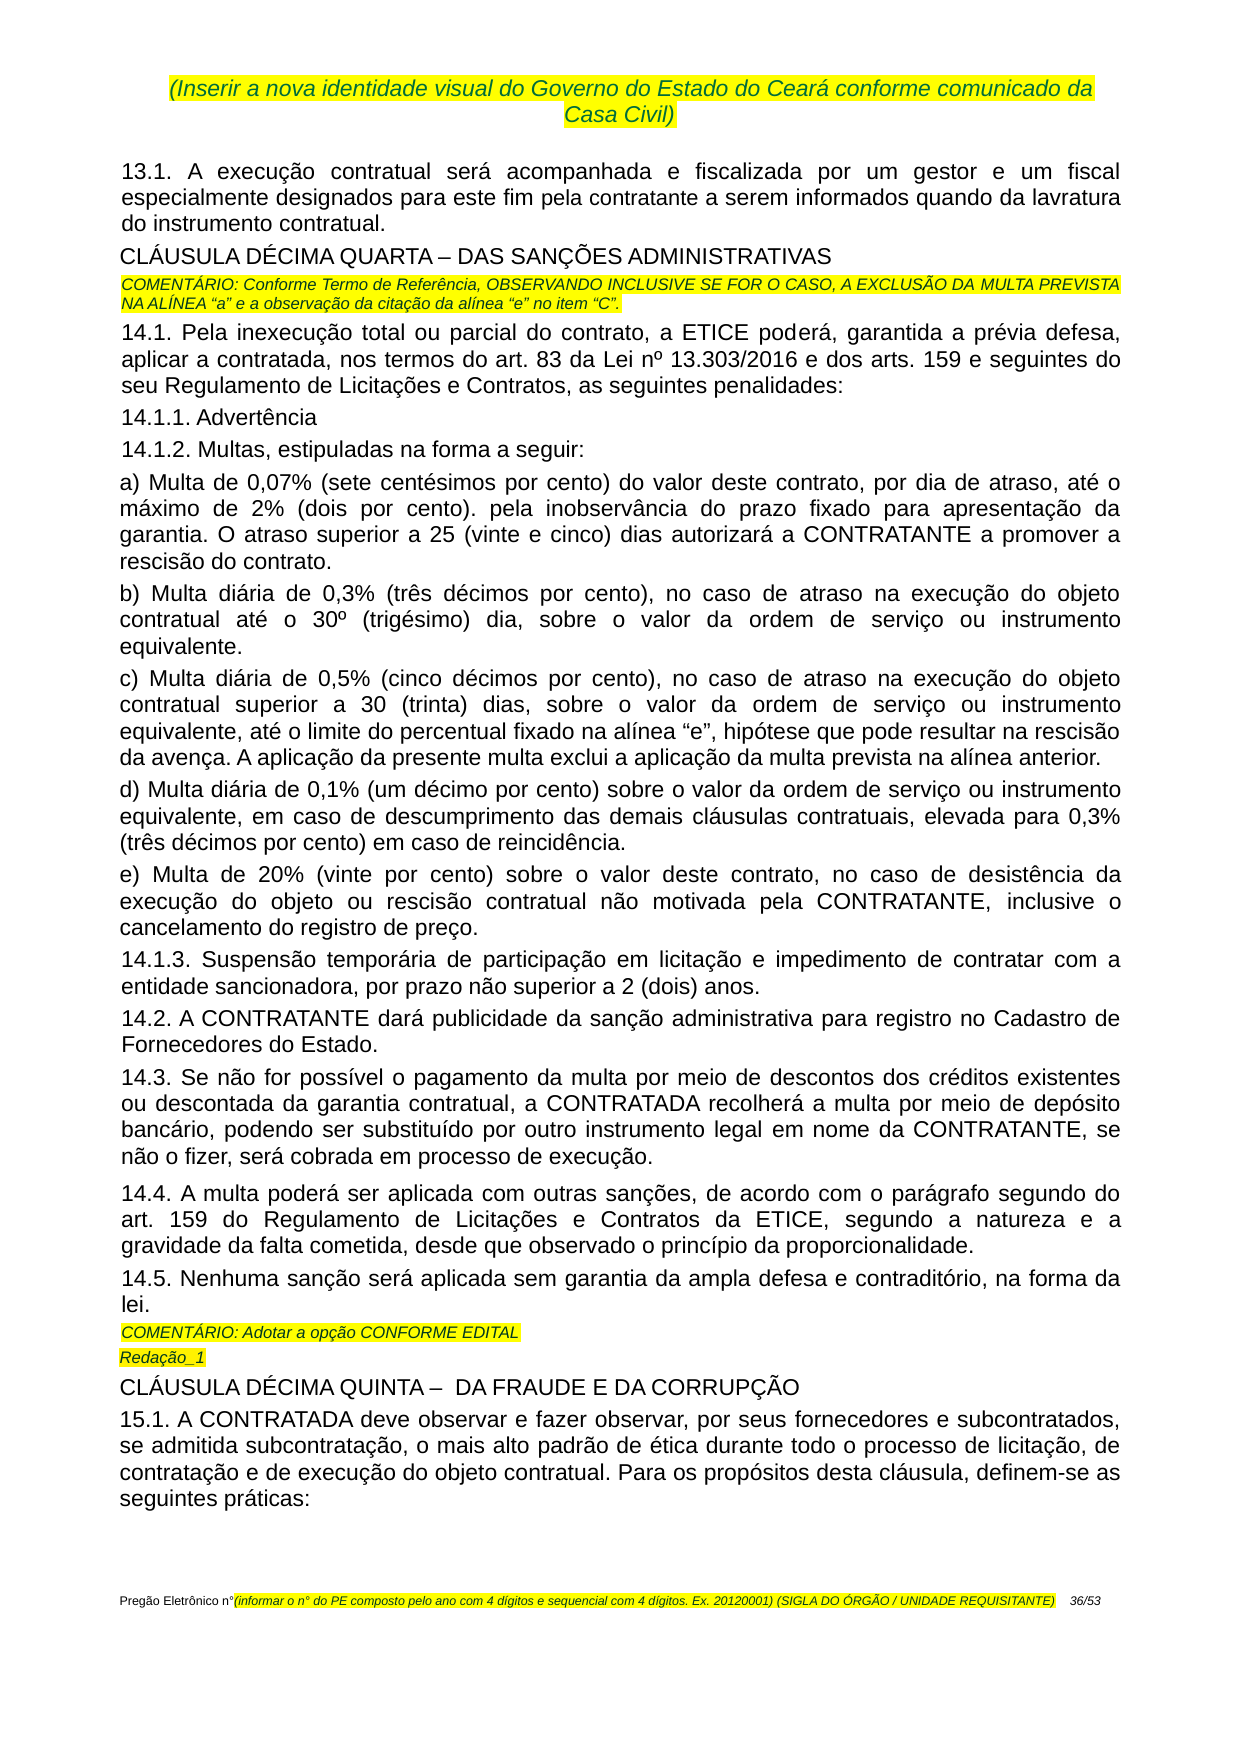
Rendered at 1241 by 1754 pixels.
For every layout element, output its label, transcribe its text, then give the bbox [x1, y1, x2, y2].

text 15.1. A CONTRATADA deve observar e fazer observar, por seus fornecedores e subcontratados, se admitida subcontratação, o mais alto padrão de ética durante todo o processo de licitação, de contratação e de execução do objeto contratual. Para os propósitos desta cláusula, definem-se as seguintes práticas: [119, 1406, 1121, 1511]
text 13.1. A execução contratual será acompanhada e fiscalizada por um gestor e um fiscal especialmente designados para este fim pela contratante a serem informados quando da lavratura do instrumento contratual. [121, 158, 1121, 237]
text 14.4. A multa poderá ser aplicada com outras sanções, de acordo com o parágrafo segundo do art. 159 do Regulamento de Licitações e Contratos da ETICE, segundo a natureza e a gravidade da falta cometida, desde que observado o princípio da proporcionalidade. [121, 1179, 1121, 1259]
text a) Multa de 0,07% (sete centésimos por cento) do valor deste contrato, por dia de atraso, até o máximo de 2% (dois por cento). pela inobservância do prazo fixado para apresentação da garantia. O atraso superior a 25 (vinte e cinco) dias autorizará a CONTRATANTE a promover a rescisão do contrato. [119, 469, 1121, 574]
text 14.3. Se não for possível o pagamento da multa por meio de descontos dos créditos existentes ou descontada da garantia contratual, a CONTRATADA recolherá a multa por meio de depósito bancário, podendo ser substituído por outro instrumento legal em nome da CONTRATANTE, se não o fizer, será cobrada em processo de execução. [121, 1064, 1121, 1169]
text 14.5. Nenhuma sanção será aplicada sem garantia da ampla defesa e contraditório, na forma da lei. [121, 1264, 1121, 1317]
text 14.2. A CONTRATANTE dará publicidade da sanção administrativa para registro no Cadastro de Fornecedores do Estado. [121, 1005, 1121, 1058]
text CLÁUSULA DÉCIMA QUINTA – DA FRAUDE E DA CORRUPÇÃO [119, 1373, 1121, 1400]
text Redação_1 [119, 1348, 1123, 1367]
text c) Multa diária de 0,5% (cinco décimos por cento), no caso de atraso na execução do objeto contratual superior a 30 (trinta) dias, sobre o valor da ordem de serviço ou instrumento equivalente, até o limite do percentual fixado na alínea “e”, hipótese que pode resultar na rescisão da avença. A aplicação da presente multa exclui a aplicação da multa prevista na alínea anterior. [119, 665, 1121, 771]
text e) Multa de 20% (vinte por cento) sobre o valor deste contrato, no caso de desistência da execução do objeto ou rescisão contratual não motivada pela CONTRATANTE, inclusive o cancelamento do registro de preço. [119, 861, 1121, 941]
text 14.1.2. Multas, estipuladas na forma a seguir: [121, 436, 1121, 463]
text COMENTÁRIO: Conforme Termo de Referência, OBSERVANDO INCLUSIVE SE FOR O CASO, A EXCLUSÃO DA MULTA PREVISTA NA ALÍNEA “a” e a observação da citação da alínea “e” no item “C”. [121, 275, 1121, 313]
text d) Multa diária de 0,1% (um décimo por cento) sobre o valor da ordem de serviço ou instrumento equivalente, em caso de descumprimento das demais cláusulas contratuais, elevada para 0,3% (três décimos por cento) em caso de reincidência. [119, 776, 1121, 856]
text 14.1.1. Advertência [121, 404, 1121, 431]
text COMENTÁRIO: Adotar a opção CONFORME EDITAL [121, 1323, 1121, 1342]
text 14.1.3. Suspensão temporária de participação em licitação e impedimento de contratar com a entidade sancionadora, por prazo não superior a 2 (dois) anos. [121, 946, 1121, 999]
text CLÁUSULA DÉCIMA QUARTA – DAS SANÇÕES ADMINISTRATIVAS [119, 243, 1121, 269]
text b) Multa diária de 0,3% (três décimos por cento), no caso de atraso na execução do objeto contratual até o 30º (trigésimo) dia, sobre o valor da ordem de serviço ou instrumento equivalente. [119, 580, 1121, 659]
text 14.1. Pela inexecução total ou parcial do contrato, a ETICE poderá, garantida a prévia defesa, aplicar a contratada, nos termos do art. 83 da Lei nº 13.303/2016 e dos arts. 159 e seguintes do seu Regulamento de Licitações e Contratos, as seguintes penalidades: [121, 319, 1121, 398]
